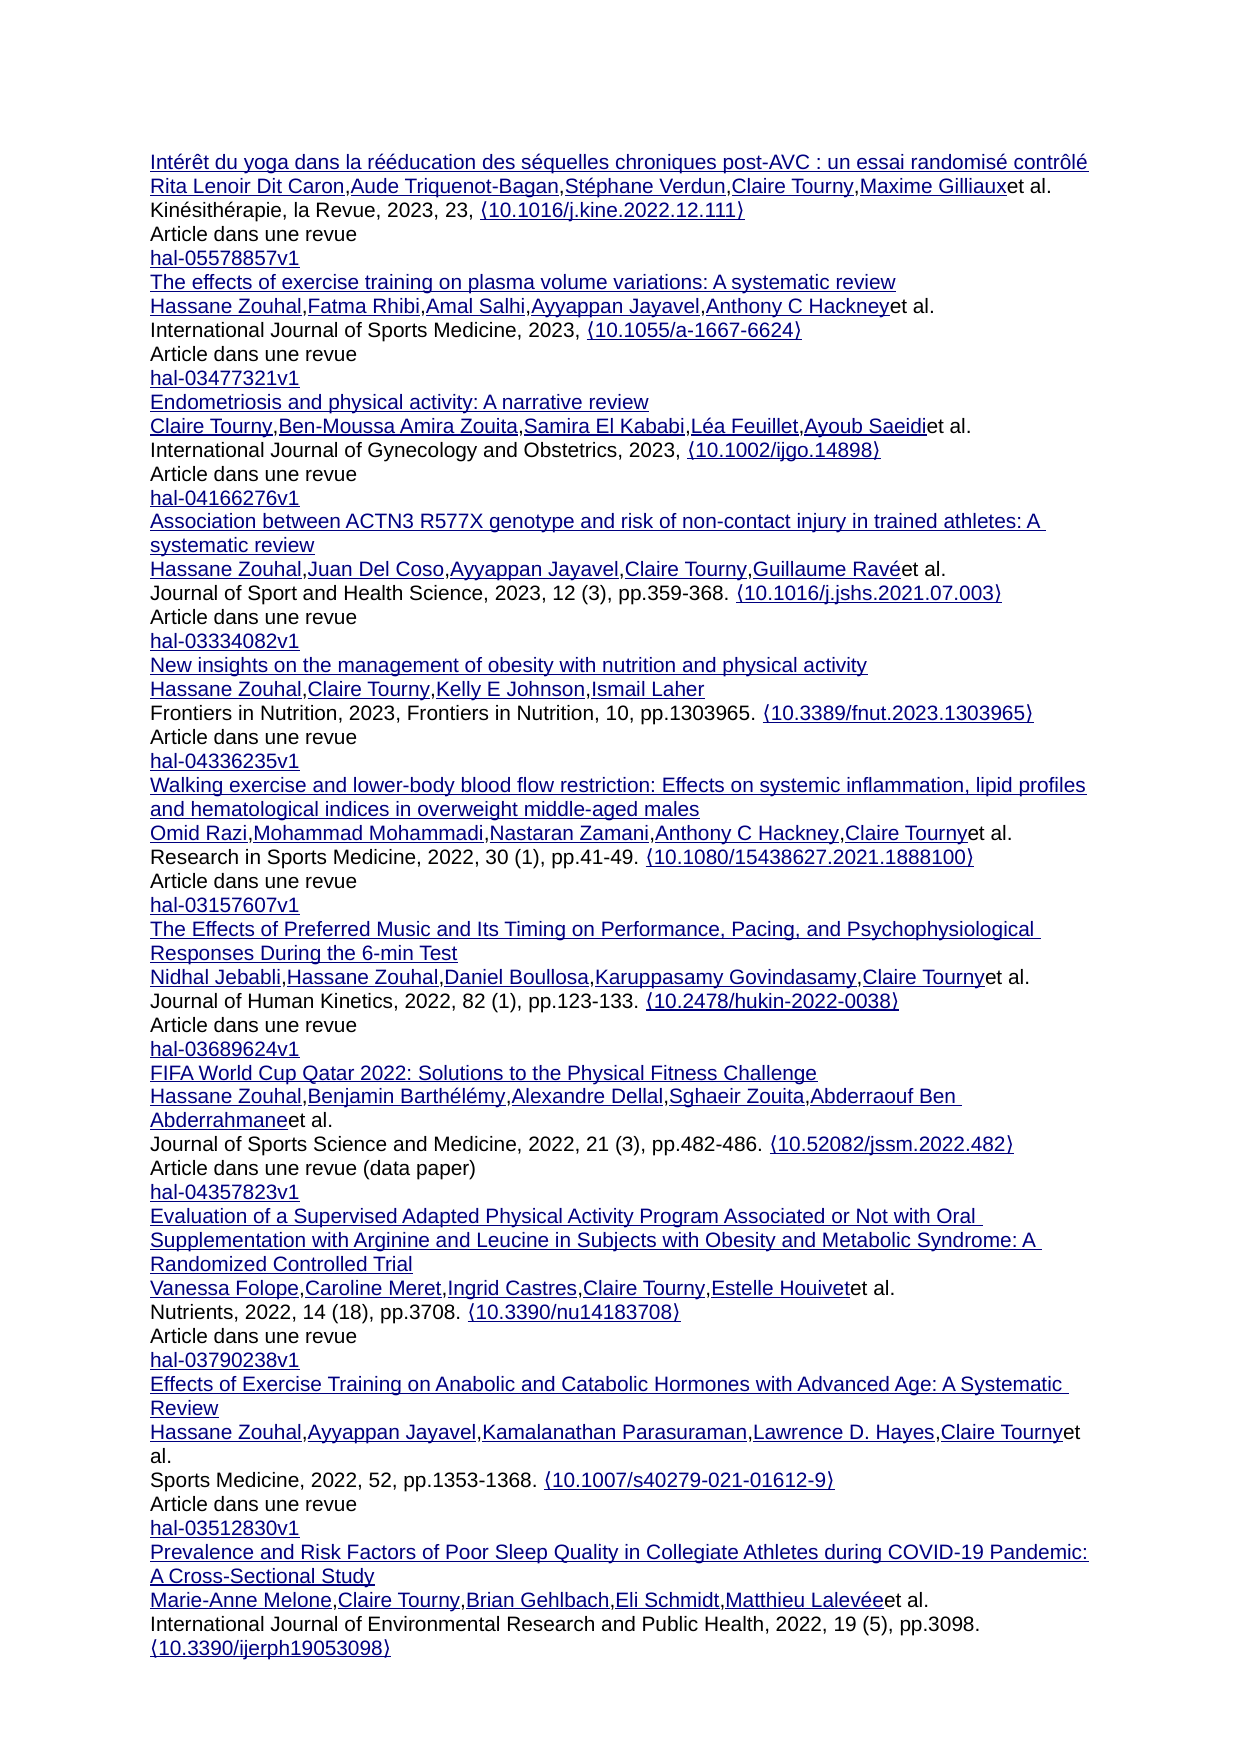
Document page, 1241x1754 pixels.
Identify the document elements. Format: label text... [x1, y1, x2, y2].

table_cell Walking exercise and lower-body blood flow restriction: Effects on systemic inflammation, lipid profiles and hematological indices in overweight middle-aged males Omid Razi,Mohammad Mohammadi,Nastaran Zamani,Anthony C Hackney,Claire Tournyet al. Research in Sports Medicine, 2022, 30 (1), pp.41-49. ⟨10.1080/15438627.2021.1888100⟩ Article dans une revue hal-03157607v1 [150, 773, 1090, 917]
table_cell Prevalence and Risk Factors of Poor Sleep Quality in Collegiate Athletes during COVID-19 Pandemic: A Cross-Sectional Study Marie-Anne Melone,Claire Tourny,Brian Gehlbach,Eli Schmidt,Matthieu Lalevéeet al. International Journal of Environmental Research and Public Health, 2022, 19 (5), pp.3098. ⟨10.3390/ijerph19053098⟩ [150, 1540, 1090, 1659]
table_cell Effects of Exercise Training on Anabolic and Catabolic Hormones with Advanced Age: A Systematic Review Hassane Zouhal,Ayyappan Jayavel,Kamalanathan Parasuraman,Lawrence D. Hayes,Claire Tournyet al. Sports Medicine, 2022, 52, pp.1353-1368. ⟨10.1007/s40279-021-01612-9⟩ Article dans une revue hal-03512830v1 [150, 1372, 1090, 1539]
table_cell New insights on the management of obesity with nutrition and physical activity Hassane Zouhal,Claire Tourny,Kelly E Johnson,Ismail Laher Frontiers in Nutrition, 2023, Frontiers in Nutrition, 10, pp.1303965. ⟨10.3389/fnut.2023.1303965⟩ Article dans une revue hal-04336235v1 [150, 653, 1090, 773]
table_cell Association between ACTN3 R577X genotype and risk of non-contact injury in trained athletes: A systematic review Hassane Zouhal,Juan Del Coso,Ayyappan Jayavel,Claire Tourny,Guillaume Ravéet al. Journal of Sport and Health Science, 2023, 12 (3), pp.359-368. ⟨10.1016/j.jshs.2021.07.003⟩ Article dans une revue hal-03334082v1 [150, 509, 1090, 653]
table_cell Endometriosis and physical activity: A narrative review Claire Tourny,Ben-Moussa Amira Zouita,Samira El Kababi,Léa Feuillet,Ayoub Saeidiet al. International Journal of Gynecology and Obstetrics, 2023, ⟨10.1002/ijgo.14898⟩ Article dans une revue hal-04166276v1 [150, 390, 1090, 509]
table_cell The effects of exercise training on plasma volume variations: A systematic review Hassane Zouhal,Fatma Rhibi,Amal Salhi,Ayyappan Jayavel,Anthony C Hackneyet al. International Journal of Sports Medicine, 2023, ⟨10.1055/a-1667-6624⟩ Article dans une revue hal-03477321v1 [150, 270, 1090, 389]
table_cell FIFA World Cup Qatar 2022: Solutions to the Physical Fitness Challenge Hassane Zouhal,Benjamin Barthélémy,Alexandre Dellal,Sghaeir Zouita,Abderraouf Ben Abderrahmaneet al. Journal of Sports Science and Medicine, 2022, 21 (3), pp.482-486. ⟨10.52082/jssm.2022.482⟩ Article dans une revue (data paper) hal-04357823v1 [150, 1060, 1090, 1204]
table_cell Intérêt du yoga dans la rééducation des séquelles chroniques post-AVC : un essai randomisé contrôlé Rita Lenoir Dit Caron,Aude Triquenot-Bagan,Stéphane Verdun,Claire Tourny,Maxime Gilliauxet al. Kinésithérapie, la Revue, 2023, 23, ⟨10.1016/j.kine.2022.12.111⟩ Article dans une revue hal-05578857v1 [150, 150, 1090, 270]
table_cell Evaluation of a Supervised Adapted Physical Activity Program Associated or Not with Oral Supplementation with Arginine and Leucine in Subjects with Obesity and Metabolic Syndrome: A Randomized Controlled Trial Vanessa Folope,Caroline Meret,Ingrid Castres,Claire Tourny,Estelle Houivetet al. Nutrients, 2022, 14 (18), pp.3708. ⟨10.3390/nu14183708⟩ Article dans une revue hal-03790238v1 [150, 1204, 1090, 1372]
table_cell The Effects of Preferred Music and Its Timing on Performance, Pacing, and Psychophysiological Responses During the 6-min Test Nidhal Jebabli,Hassane Zouhal,Daniel Boullosa,Karuppasamy Govindasamy,Claire Tournyet al. Journal of Human Kinetics, 2022, 82 (1), pp.123-133. ⟨10.2478/hukin-2022-0038⟩ Article dans une revue hal-03689624v1 [150, 917, 1090, 1060]
